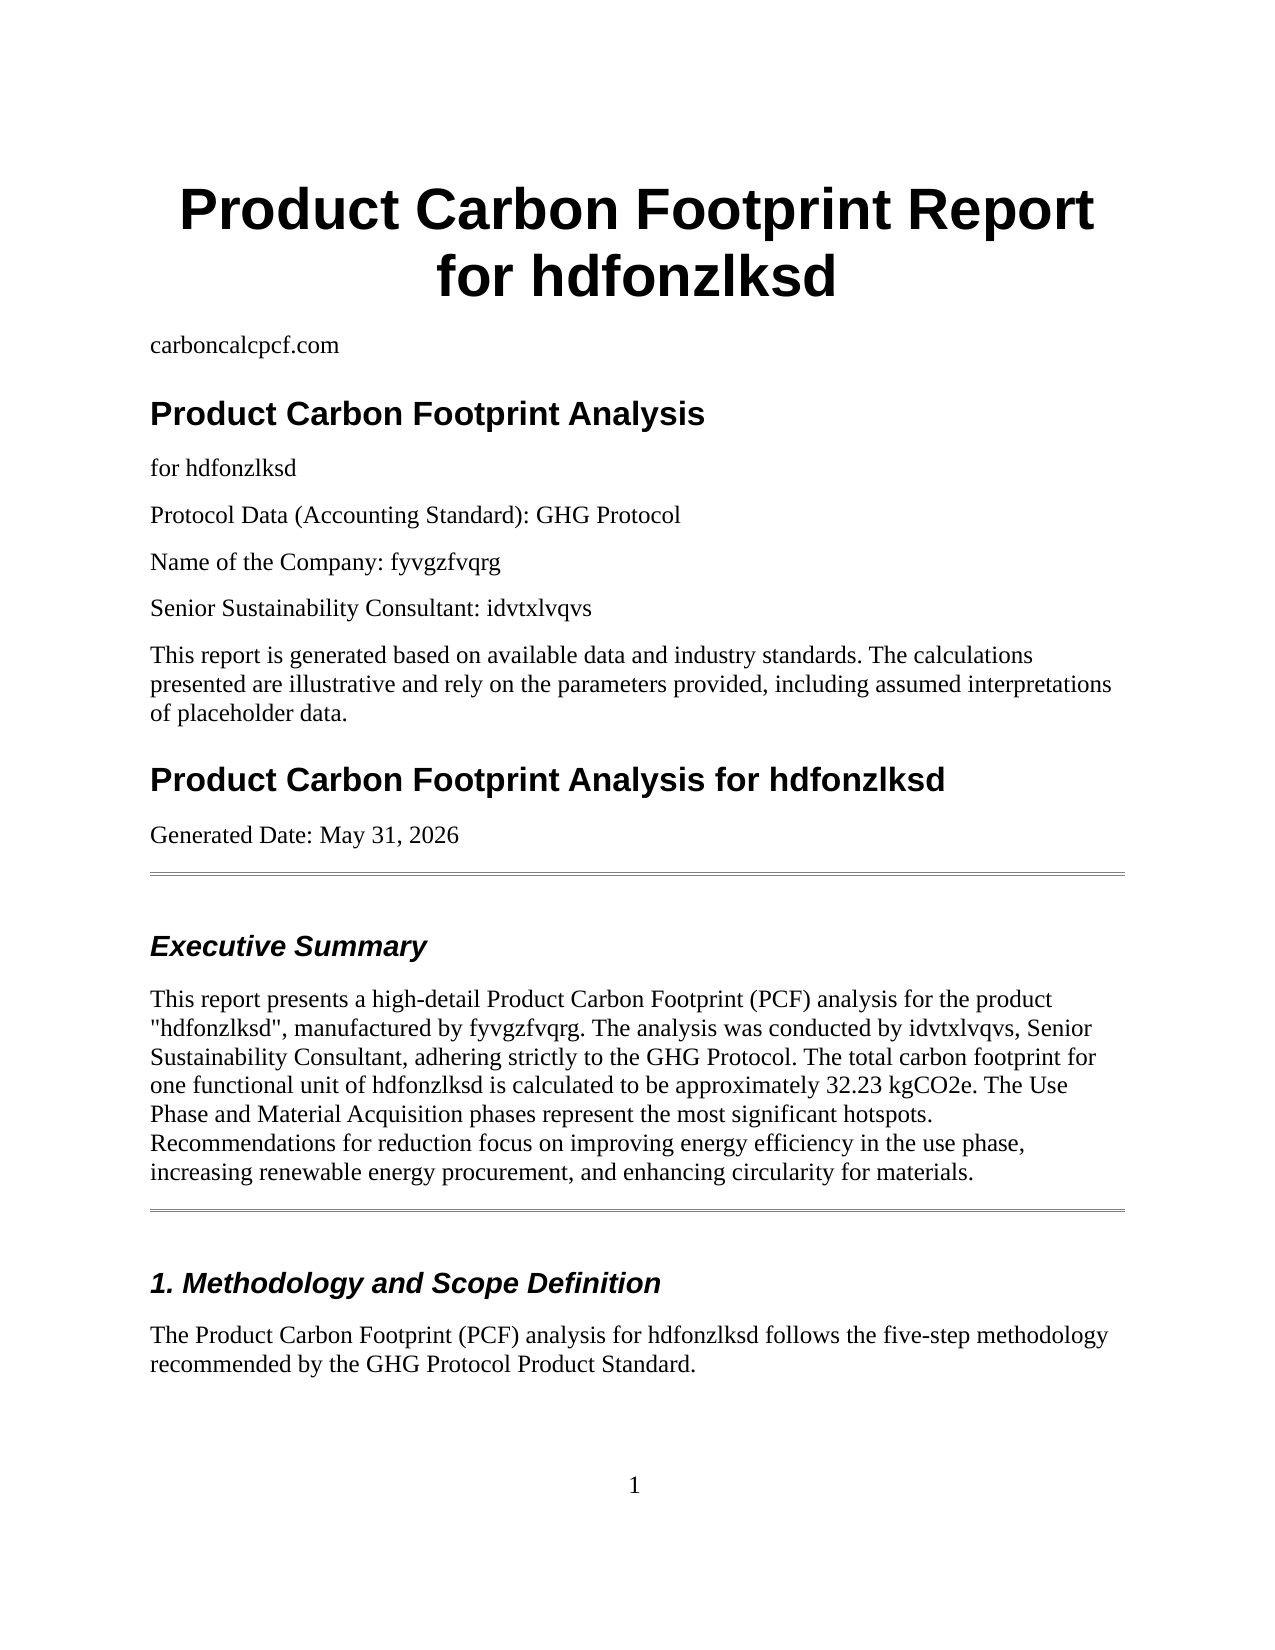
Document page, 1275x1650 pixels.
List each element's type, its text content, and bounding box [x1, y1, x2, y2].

title Product Carbon Footprint Report for hdfonzlksd [150, 175, 1125, 309]
text Generated Date: May 31, 2026 [150, 820, 1125, 849]
subtitle Executive Summary [150, 929, 1125, 963]
text The Product Carbon Footprint (PCF) analysis for hdfonzlksd follows the five-step methodology recommended by the GHG Protocol Product Standard. [150, 1321, 1125, 1378]
text Protocol Data (Accounting Standard): GHG Protocol [150, 500, 1125, 529]
subtitle Product Carbon Footprint Analysis for hdfonzlksd [150, 760, 1125, 799]
text This report presents a high-detail Product Carbon Footprint (PCF) analysis for the product "hdfonzlksd", manufactured by fyvgzfvqrg. The analysis was conducted by idvtxlvqvs, Senior Sustainability Consultant, adhering strictly to the GHG Protocol. The total carbon footprint for one functional unit of hdfonzlksd is calculated to be approximately 32.23 kgCO2e. The Use Phase and Material Acquisition phases represent the most significant hotspots. Recommendations for reduction focus on improving energy efficiency in the use phase, increasing renewable energy procurement, and enhancing circularity for materials. [150, 984, 1125, 1186]
subtitle Product Carbon Footprint Analysis [150, 393, 1125, 432]
text Name of the Company: fyvgzfvqrg [150, 547, 1125, 576]
text for hdfonzlksd [150, 453, 1125, 482]
subtitle 1. Methodology and Scope Definition [150, 1266, 1125, 1299]
text carboncalcpcf.com [150, 331, 1125, 359]
text Senior Sustainability Consultant: idvtxlvqvs [150, 593, 1125, 622]
text This report is generated based on available data and industry standards. The calculations presented are illustrative and rely on the parameters provided, including assumed interpretations of placeholder data. [150, 640, 1125, 726]
